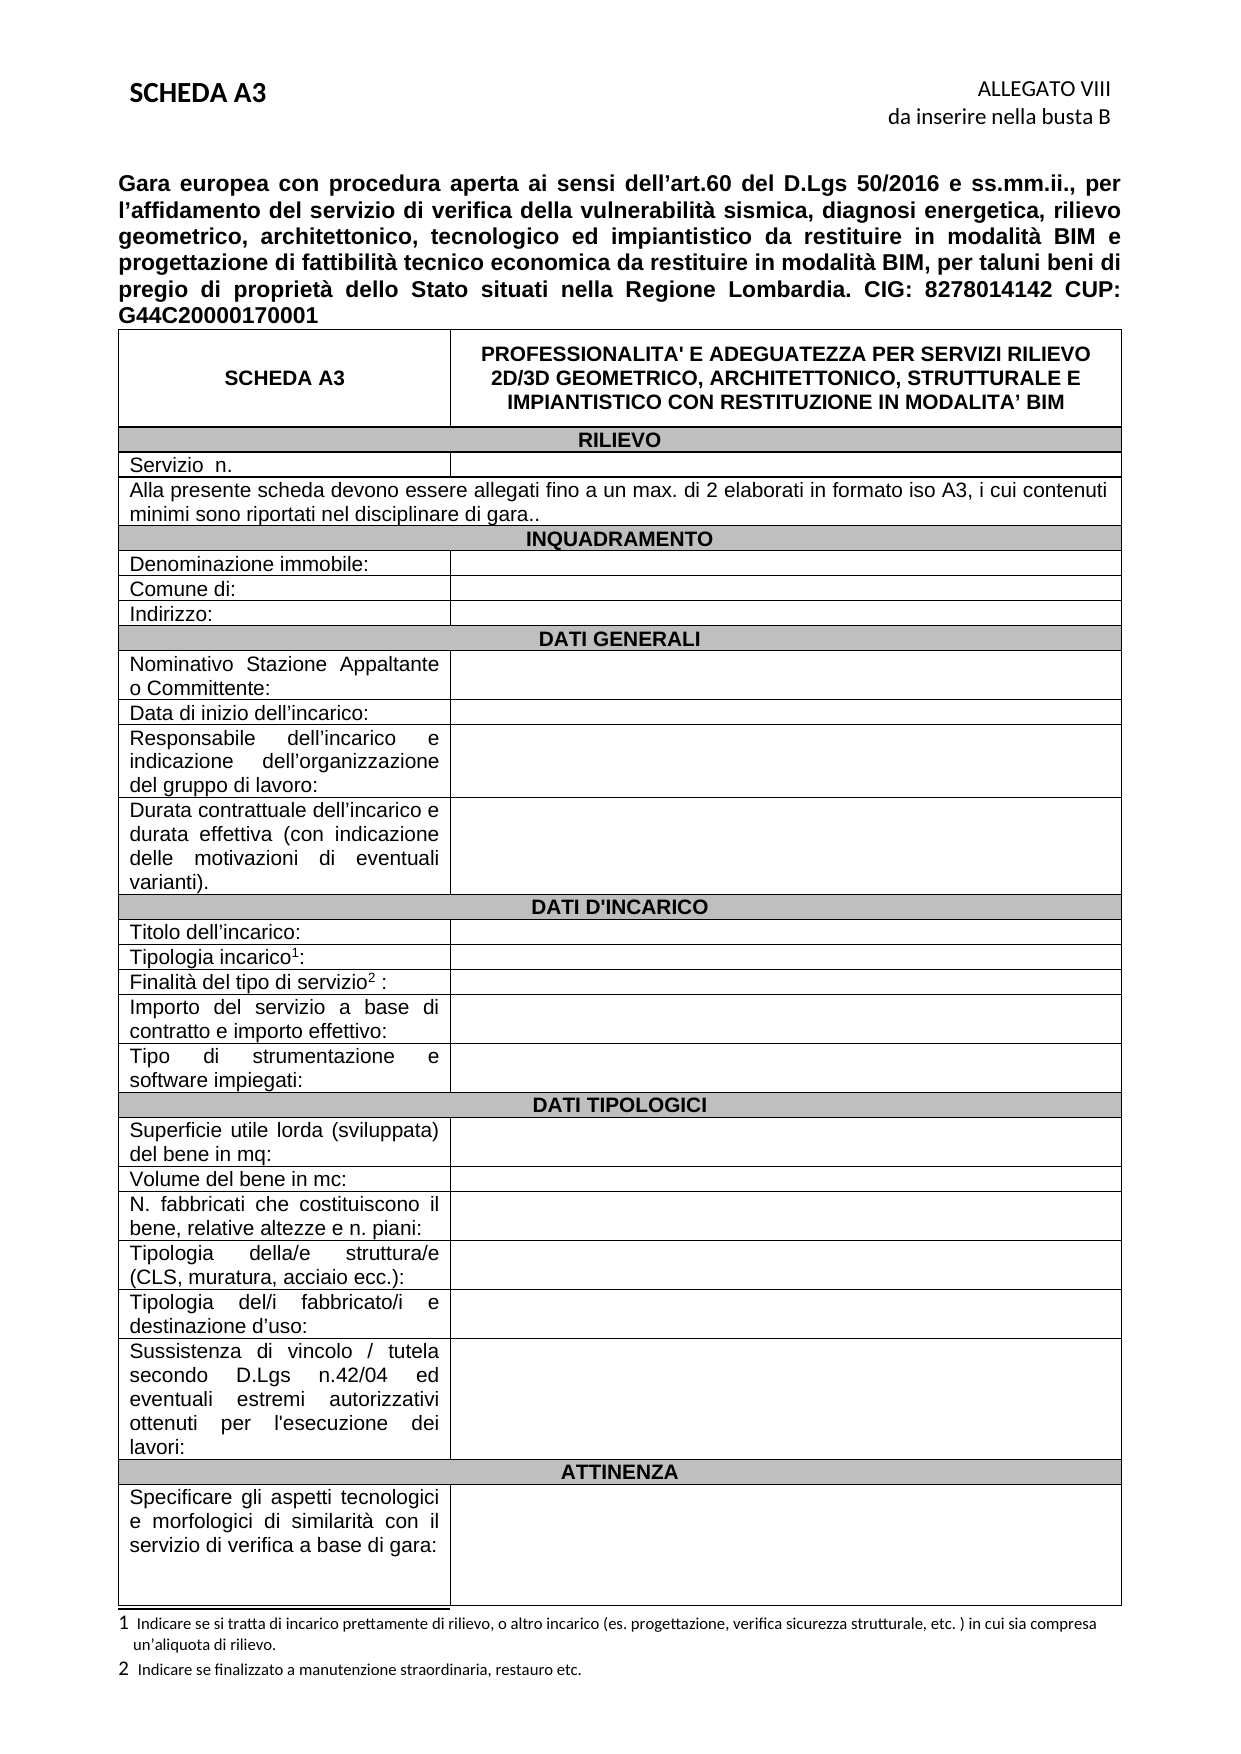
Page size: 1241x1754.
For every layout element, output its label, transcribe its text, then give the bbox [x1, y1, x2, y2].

table_cell [451, 1290, 1121, 1338]
table_cell [451, 1118, 1121, 1166]
table_cell Volume del bene in mc: [119, 1167, 450, 1191]
table_cell Durata contrattuale dell’incarico e durata effettiva (con indicazione delle motivazioni di eventuali varianti). [119, 798, 450, 894]
table_cell DATI D'INCARICO [119, 895, 1121, 919]
table_cell Finalità del tipo di servizio : [119, 970, 450, 994]
table_cell Alla presente scheda devono essere allegati fino a un max. di 2 elaborati in formato iso A3, i cui contenuti minimi sono riportati nel disciplinare di gara.. [119, 478, 1121, 525]
table_cell [451, 1192, 1121, 1240]
table_header PROFESSIONALITA' E ADEGUATEZZA PER SERVIZI RILIEVO 2D/3D GEOMETRICO, ARCHITETTONICO, STRUTTURALE E IMPIANTISTICO CON RESTITUZIONE IN MODALITA’ BIM [451, 330, 1121, 426]
table_cell [451, 576, 1121, 600]
table_cell [451, 1339, 1121, 1459]
table_cell [451, 995, 1121, 1043]
table_cell Data di inizio dell’incarico: [119, 700, 450, 724]
table_cell Importo del servizio a base di contratto e importo effettivo: [119, 995, 450, 1043]
table_cell Titolo dell’incarico: [119, 920, 450, 944]
table_cell Tipologia della/e struttura/e (CLS, muratura, acciaio ecc.): [119, 1241, 450, 1289]
table_cell Comune di: [119, 576, 450, 600]
table_cell Tipo di strumentazione e software impiegati: [119, 1044, 450, 1092]
table_cell Superficie utile lorda (sviluppata) del bene in mq: [119, 1118, 450, 1166]
table_cell [451, 1485, 1121, 1604]
table_cell Specificare gli aspetti tecnologici e morfologici di similarità con il servizio di verifica a base di gara: [119, 1485, 450, 1604]
table_cell N. fabbricati che costituiscono il bene, relative altezze e n. piani: [119, 1192, 450, 1240]
table_cell Tipologia del/i fabbricato/i e destinazione d’uso: [119, 1290, 450, 1338]
table_cell RILIEVO [119, 428, 1121, 451]
table_cell [451, 1044, 1121, 1092]
table_cell [451, 725, 1121, 797]
table_cell [451, 601, 1121, 625]
table_cell Nominativo Stazione Appaltante o Committente: [119, 651, 450, 699]
table_cell [451, 1167, 1121, 1191]
table_cell [451, 453, 1121, 476]
table_cell DATI TIPOLOGICI [119, 1093, 1121, 1117]
table_cell Denominazione immobile: [119, 551, 450, 575]
table_cell [451, 970, 1121, 994]
table_cell Servizio n. [119, 453, 450, 476]
table_cell Sussistenza di vincolo / tutela secondo D.Lgs n.42/04 ed eventuali estremi autorizzativi ottenuti per l'esecuzione dei lavori: [119, 1339, 450, 1459]
table_cell [451, 920, 1121, 944]
table_cell Tipologia incarico: [119, 945, 450, 969]
table_cell [451, 945, 1121, 969]
table_cell [451, 551, 1121, 575]
table_cell [451, 651, 1121, 699]
table_cell [451, 700, 1121, 724]
table_cell [451, 1241, 1121, 1289]
table_cell DATI GENERALI [119, 626, 1121, 650]
table_cell [451, 798, 1121, 894]
table_cell ATTINENZA [119, 1460, 1121, 1484]
table_cell INQUADRAMENTO [119, 526, 1121, 550]
table_header SCHEDA A3 [119, 330, 450, 426]
table_cell Indirizzo: [119, 601, 450, 625]
table_cell Responsabile dell’incarico e indicazione dell’organizzazione del gruppo di lavoro: [119, 725, 450, 797]
